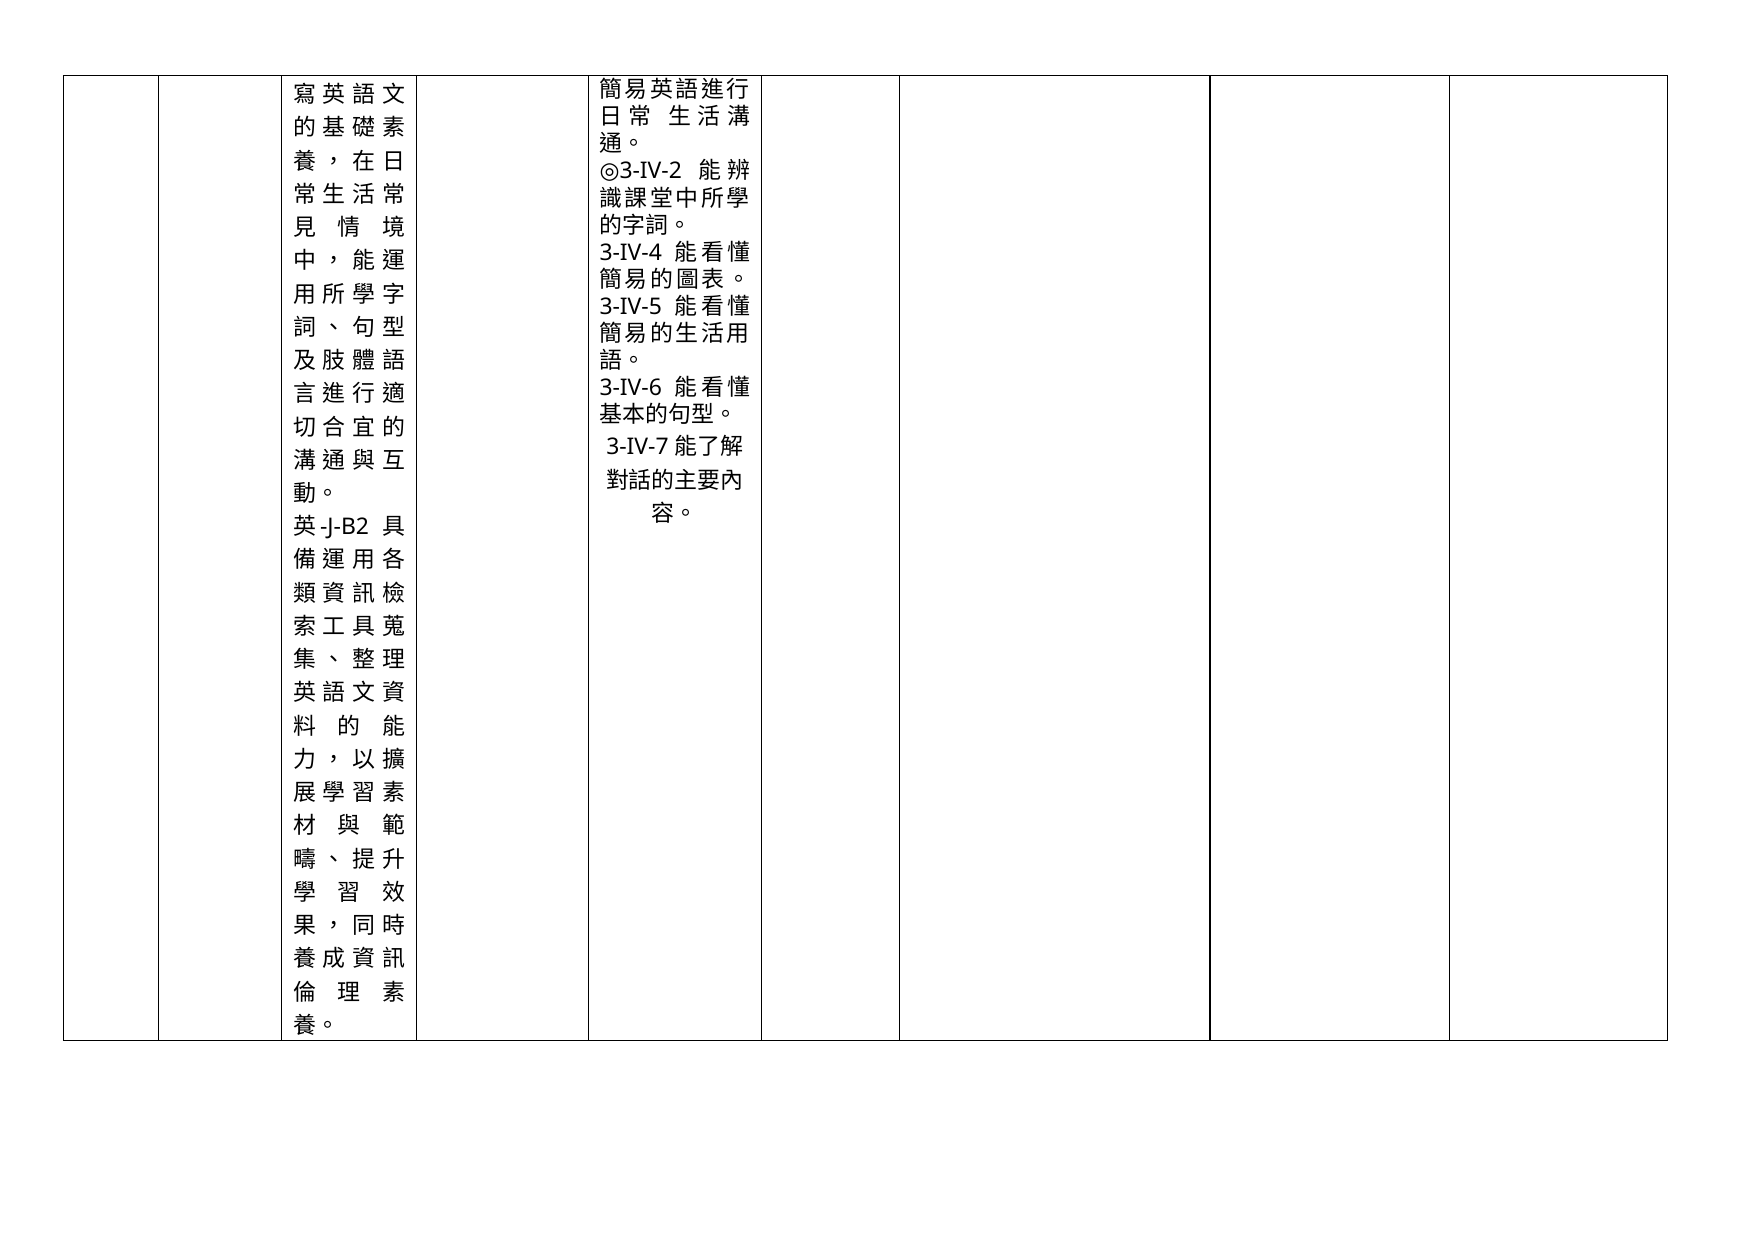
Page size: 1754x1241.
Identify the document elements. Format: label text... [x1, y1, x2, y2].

table_cell [417, 76, 588, 1040]
table_cell [64, 76, 158, 1040]
table_cell 寫英語文的基礎素養，在日常生活常見情境中，能運用所學字詞、句型及肢體語言進行適切合宜的溝通與互動。 英-J-B2 具備運用各類資訊檢索工具蒐集、整理英語文資料的能力，以擴展學習素材與範疇、提升學習效果，同時養成資訊倫理素養。 [282, 76, 416, 1040]
table_cell [159, 76, 281, 1040]
table_cell [1211, 76, 1449, 1040]
table_cell [900, 76, 1209, 1040]
table_cell 簡易英語進行日常 生活溝通。 ◎3-IV-2 能辨識課堂中所學的字詞。 3-IV-4 能看懂簡易的圖表。 3-IV-5 能看懂簡易的生活用語。 3-IV-6 能看懂基本的句型。 3-IV-7 能了解對話的主要內容。 [589, 76, 761, 1040]
table_cell [1450, 76, 1667, 1040]
table_cell [762, 76, 899, 1040]
